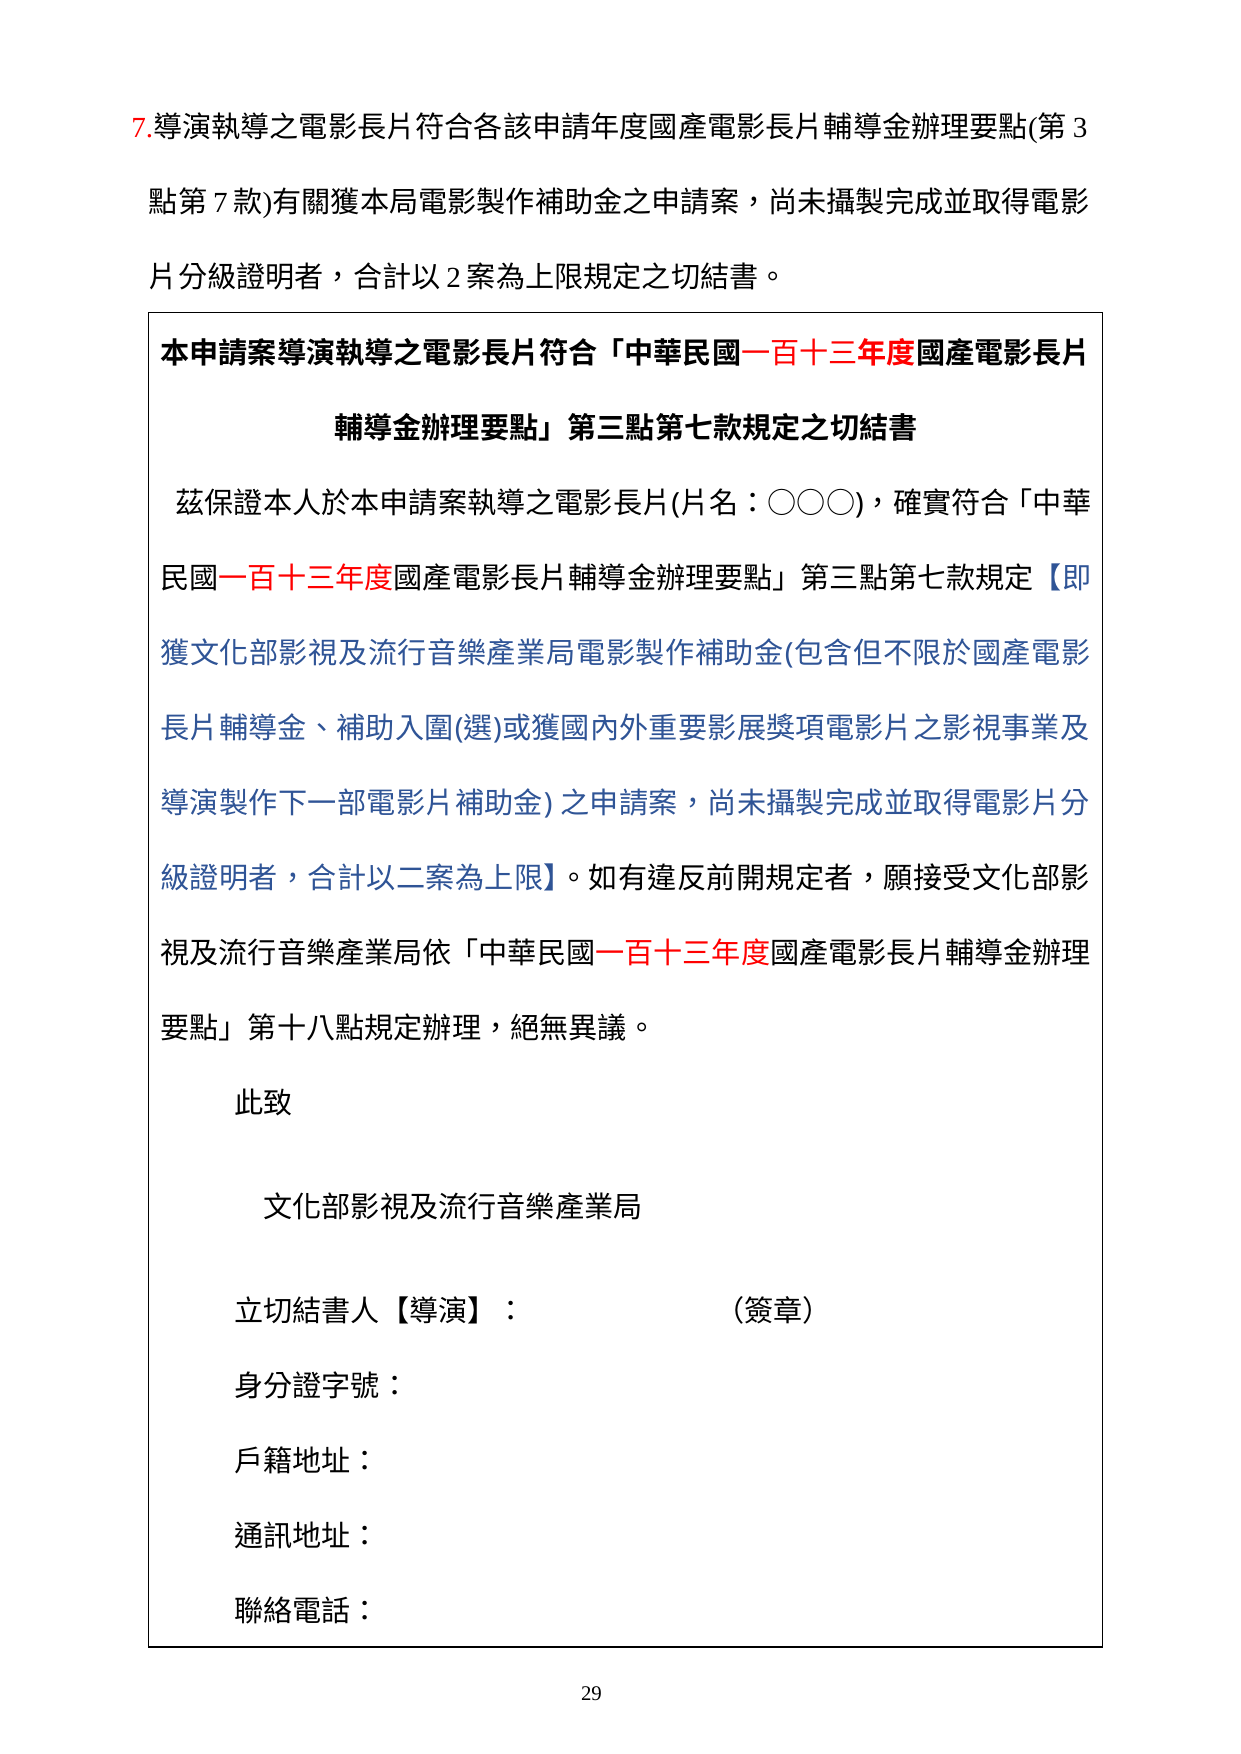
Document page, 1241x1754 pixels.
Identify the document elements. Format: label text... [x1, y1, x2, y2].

table_header 本申請案導演執導之電影長片符合「中華民國一百十三年度國產電影長片輔導金辦理要點」第三點第七款規定之切結書 茲保證本人於本申請案執導之電影長片(片名：○○○)，確實符合「中華民國一百十三年度國產電影長片輔導金辦理要點」第三點第七款規定【即獲文化部影視及流行音樂產業局電影製作補助金(包含但不限於國產電影長片輔導金、補助入圍(選)或獲國內外重要影展獎項電影片之影視事業及導演製作下一部電影片補助金) 之申請案，尚未攝製完成並取得電影片分級證明者，合計以二案為上限】。如有違反前開規定者，願接受文化部影視及流行音樂產業局依「中華民國一百十三年度國產電影長片輔導金辦理要點」第十八點規定辦理，絕無異議。 此致 文化部影視及流行音樂產業局 立切結書人【導演】： （簽章） 身分證字號： 戶籍地址： 通訊地址： 聯絡電話： [149, 313, 1102, 1646]
text 7.導演執導之電影長片符合各該申請年度國產電影長片輔導金辦理要點(第3點第7款)有關獲本局電影製作補助金之申請案，尚未攝製完成並取得電影片分級證明者，合計以2案為上限規定之切結書。 [124, 87, 1107, 312]
